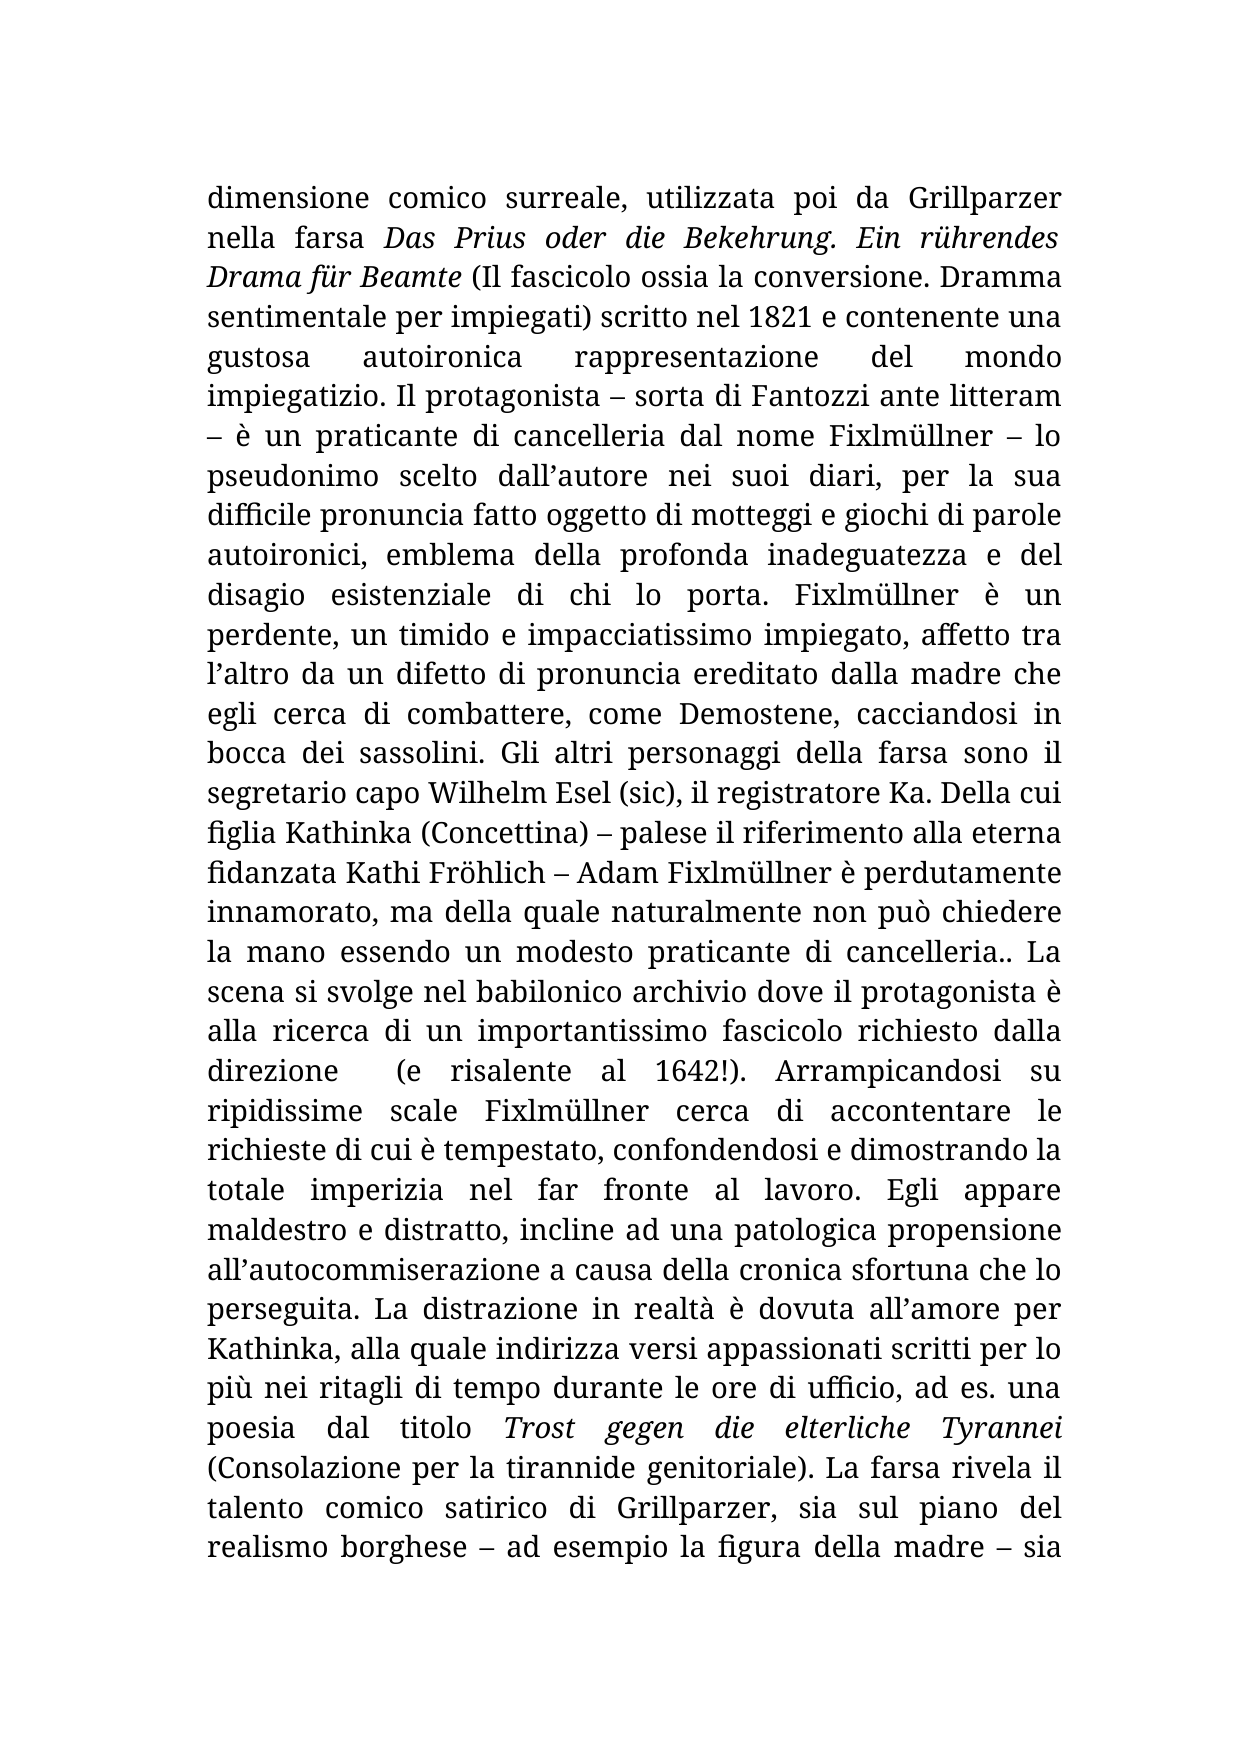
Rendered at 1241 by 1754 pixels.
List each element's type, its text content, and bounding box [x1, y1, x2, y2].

text dimensione comico surreale, utilizzata poi da Grillparzer nella farsa Das Prius oder die Bekehrung. Ein rührendes Drama für Beamte (Il fascicolo ossia la conversione. Dramma sentimentale per impiegati) scritto nel 1821 e contenente una gustosa autoironica rappresentazione del mondo impiegatizio. Il protagonista – sorta di Fantozzi ante litteram – è un praticante di cancelleria dal nome Fixlmüllner – lo pseudonimo scelto dall’autore nei suoi diari, per la sua difficile pronuncia fatto oggetto di motteggi e giochi di parole autoironici, emblema della profonda inadeguatezza e del disagio esistenziale di chi lo porta. Fixlmüllner è un perdente, un timido e impacciatissimo impiegato, affetto tra l’altro da un difetto di pronuncia ereditato dalla madre che egli cerca di combattere, come Demostene, cacciandosi in bocca dei sassolini. Gli altri personaggi della farsa sono il segretario capo Wilhelm Esel (sic), il registratore Ka. Della cui figlia Kathinka (Concettina) – palese il riferimento alla eterna fidanzata Kathi Fröhlich – Adam Fixlmüllner è perdutamente innamorato, ma della quale naturalmente non può chiedere la mano essendo un modesto praticante di cancelleria.. La scena si svolge nel babilonico archivio dove il protagonista è alla ricerca di un importantissimo fascicolo richiesto dalla direzione (e risalente al 1642!). Arrampicandosi su ripidissime scale Fixlmüllner cerca di accontentare le richieste di cui è tempestato, confondendosi e dimostrando la totale imperizia nel far fronte al lavoro. Egli appare maldestro e distratto, incline ad una patologica propensione all’autocommiserazione a causa della cronica sfortuna che lo perseguita. La distrazione in realtà è dovuta all’amore per Kathinka, alla quale indirizza versi appassionati scritti per lo più nei ritagli di tempo durante le ore di ufficio, ad es. una poesia dal titolo Trost gegen die elterliche Tyrannei (Consolazione per la tirannide genitoriale). La farsa rivela il talento comico satirico di Grillparzer, sia sul piano del realismo borghese – ad esempio la figura della madre – sia [207, 177, 1063, 1566]
